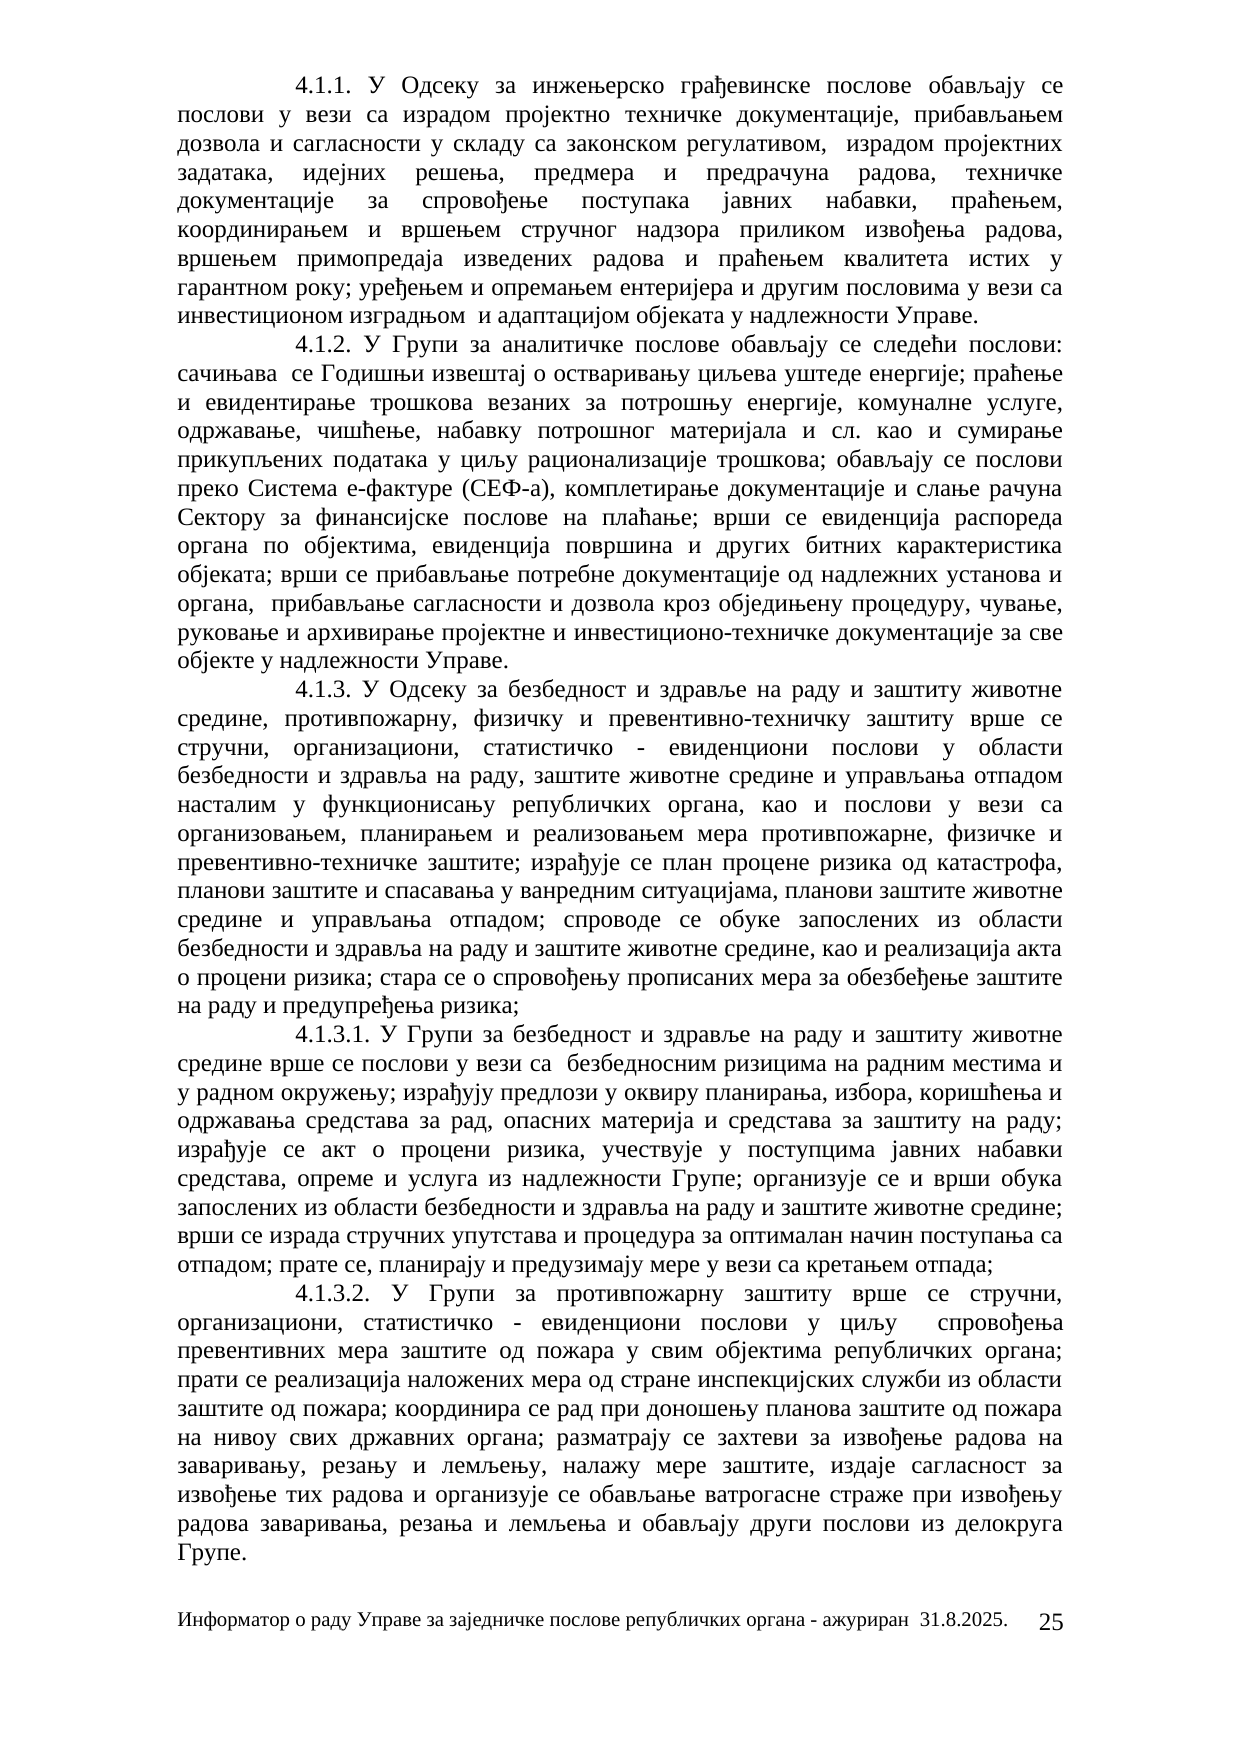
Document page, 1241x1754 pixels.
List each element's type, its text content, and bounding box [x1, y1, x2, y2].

text 4.1.3.1. У Групи за безбедност и здравље на раду и заштиту животне средине врше се послови у вези са безбедносним ризицима на радним местима и у радном окружењу; израђују предлози у оквиру планирања, избора, коришћења и одржавања средстава за рад, опасних материја и средстава за заштиту на раду; израђује се акт о процени ризика, учествује у поступцима јавних набавки средстава, опреме и услуга из надлежности Групе; организује се и врши обука запослених из области безбедности и здравља на раду и заштите животне средине; врши се израда стручних упутстава и процедура за оптималан начин поступања са отпадом; прате се, планирају и предузимају мере у вези са кретањем отпада; [177, 1019, 1063, 1278]
text 4.1.1. У Одсеку за инжењерско грађевинске послове обављају се послови у вези са израдом пројектно техничке документације, прибављањем дозвола и сагласности у складу са законском регулативом, израдом пројектних задатака, идејних решења, предмера и предрачуна радова, техничке документације за спровођење поступака јавних набавки, праћењем, координирањем и вршењем стручног надзора приликом извођења радова, вршењем примопредаја изведених радова и праћењем квалитета истих у гарантном року; уређењем и опремањем ентеријера и другим пословима у вези са инвестиционом изградњом и адаптацијом објеката у надлежности Управе. [177, 71, 1063, 329]
text 4.1.2. У Групи за аналитичке послове обављају се следећи послови: сачињава се Годишњи извештај о остваривању циљева уштеде енергије; праћење и евидентирање трошкова везаних за потрошњу енергије, комуналне услуге, одржавање, чишћење, набавку потрошног материјала и сл. као и сумирање прикупљених података у циљу рационализације трошкова; обављају се послови преко Система е-фактуре (СЕФ-а), комплетирање документације и слање рачуна Сектору за финансијске послове на плаћање; врши се евиденција распореда органа по објектима, евиденција површина и других битних карактеристика објеката; врши се прибављање потребне документације од надлежних установа и органа, прибављање сагласности и дозвола кроз обједињену процедуру, чување, руковање и архивирање пројектне и инвестиционо-техничке документације за све објекте у надлежности Управе. [177, 329, 1063, 674]
text 4.1.3.2. У Групи за противпожарну заштиту врше се стручни, организациони, статистичко - евиденциони послови у циљу спровођења превентивних мера заштите од пожара у свим објектима републичких органа; прати се реализација наложених мера од стране инспекцијских служби из области заштите од пожара; координира се рад при доношењу планова заштите од пожара на нивоу свих државних органа; разматрају се захтеви за извођење радова на заваривању, резању и лемљењу, налажу мере заштите, издаје сагласност за извођење тих радова и организује се обављање ватрогасне страже при извођењу радова заваривања, резања и лемљења и обављају други послови из делокруга Групе. [177, 1278, 1063, 1566]
text 4.1.3. У Одсеку за безбедност и здравље на раду и заштиту животне средине, противпожарну, физичку и превентивно-техничку заштиту врше се стручни, организациони, статистичко - евиденциони послови у области безбедности и здравља на раду, заштите животне средине и управљања отпадом насталим у функционисању републичких органа, као и послови у вези са организовањем, планирањем и реализовањем мера противпожарне, физичке и превентивно-техничке заштите; израђује се план процене ризика од катастрофа, планови заштите и спасавања у ванредним ситуацијама, планови заштите животне средине и управљања отпадом; спроводе се обуке запослених из области безбедности и здравља на раду и заштите животне средине, као и реализација акта о процени ризика; стара се о спровођењу прописаних мера за обезбеђење заштите на раду и предупређења ризика; [177, 674, 1063, 1019]
